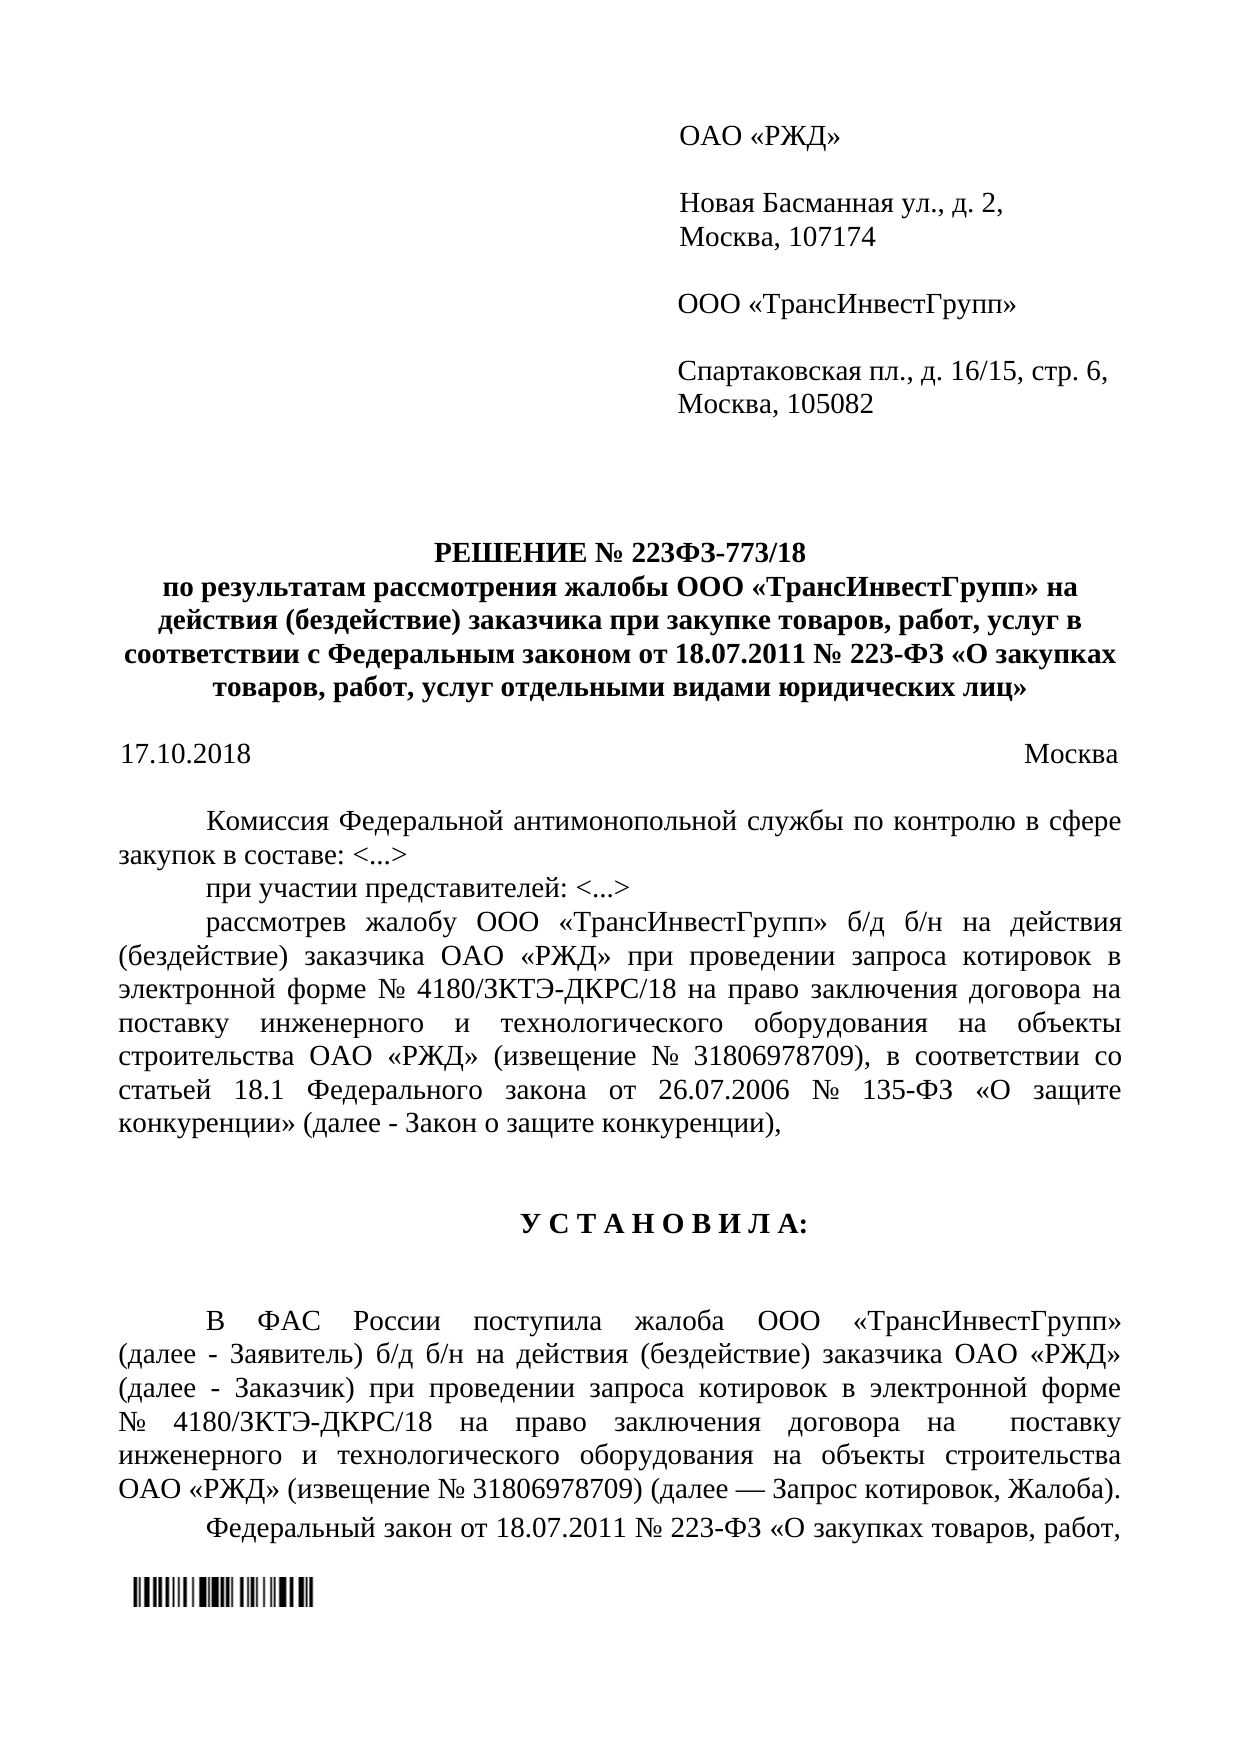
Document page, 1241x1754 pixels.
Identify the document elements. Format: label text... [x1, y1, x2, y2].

text Новая Басманная ул., д. 2, Москва, 107174 [679, 185, 1122, 252]
text ООО «ТрансИнвестГрупп» [677, 286, 1122, 319]
text Комиссия Федеральной антимонопольной службы по контролю в сфере закупок в составе: <...> [118, 803, 1122, 871]
text при участии представителей: <...> [118, 871, 1122, 904]
text В ФАС России поступила жалоба ООО «ТрансИнвестГрупп» (далее - Заявитель) б/д б/н на действия (бездействие) заказчика ОАО «РЖД» (далее - Заказчик) при проведении запроса котировок в электронной форме № 4180/ЗКТЭ-ДКРС/18 на право заключения договора на поставку инженерного и технологического оборудования на объекты строительства ОАО «РЖД» (извещение № 31806978709) (далее — Запрос котировок, Жалоба). [118, 1303, 1122, 1504]
text ОАО «РЖД» [679, 118, 1122, 152]
text Москва, 105082 [677, 386, 1122, 420]
text У С Т А Н О В И Л А: [118, 1206, 1122, 1239]
text рассмотрев жалобу ООО «ТрансИнвестГрупп» б/д б/н на действия (бездействие) заказчика ОАО «РЖД» при проведении запроса котировок в электронной форме № 4180/ЗКТЭ-ДКРС/18 на право заключения договора на поставку инженерного и технологического оборудования на объекты строительства ОАО «РЖД» (извещение № 31806978709), в соответствии со статьей 18.1 Федерального закона от 26.07.2006 № 135-ФЗ «О защите конкуренции» (далее - Закон о защите конкуренции), [118, 904, 1122, 1139]
text РЕШЕНИЕ № 223ФЗ-773/18 [118, 535, 1122, 569]
text по результатам рассмотрения жалобы ООО «ТрансИнвестГрупп» на действия (бездействие) заказчика при закупке товаров, работ, услуг в соответствии с Федеральным законом от 18.07.2011 № 223-ФЗ «О закупках товаров, работ, услуг отдельными видами юридических лиц» [118, 569, 1122, 703]
text Спартаковская пл., д. 16/15, стр. 6, [677, 353, 1122, 386]
text 17.10.2018 Москва [118, 736, 1122, 770]
text Федеральный закон от 18.07.2011 № 223-ФЗ «О закупках товаров, работ, [118, 1510, 1122, 1544]
picture [118, 1577, 331, 1607]
